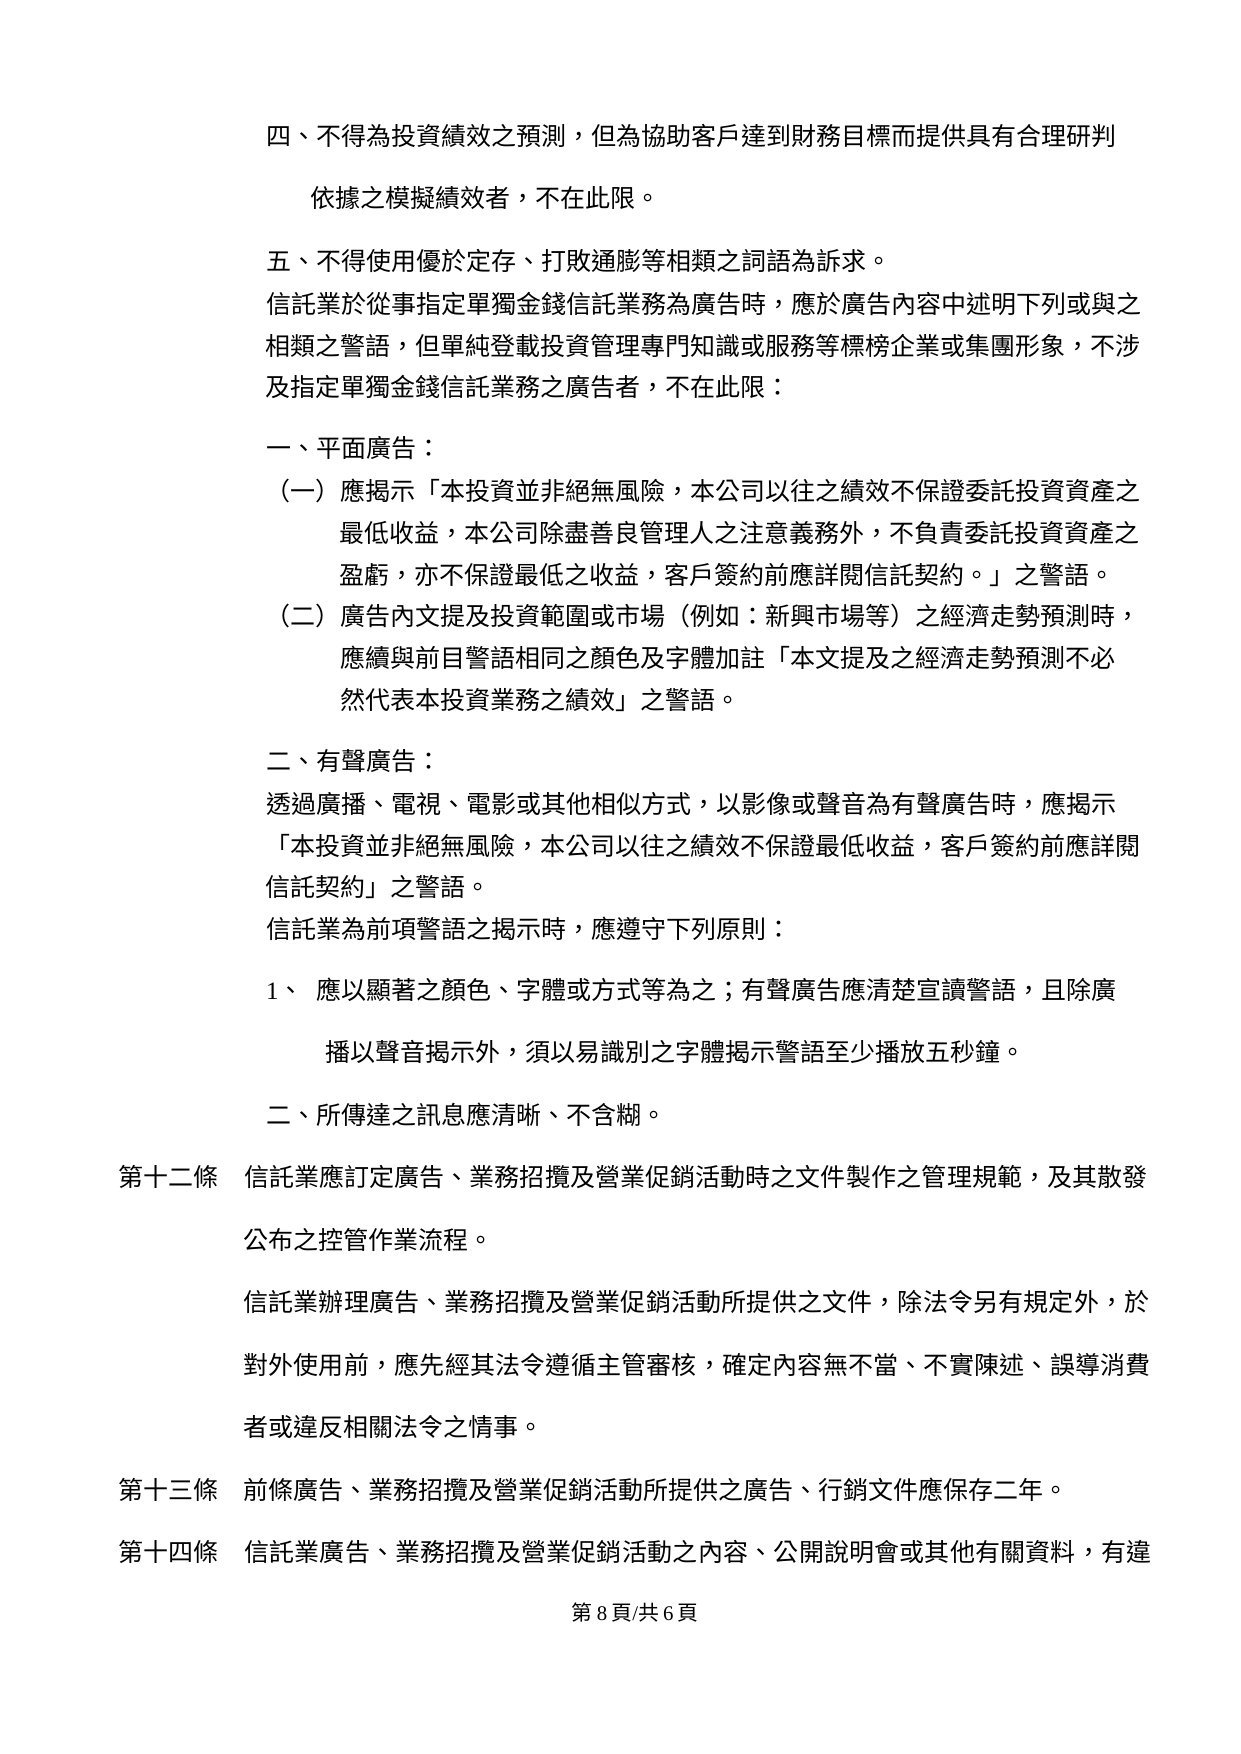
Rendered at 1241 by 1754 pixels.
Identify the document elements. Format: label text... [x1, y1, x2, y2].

text 然代表本投資業務之績效」之警語。 [266, 676, 1152, 717]
text 應續與前目警語相同之顏色及字體加註「本文提及之經濟走勢預測不必 [266, 634, 1152, 676]
text 第十三條 前條廣告、業務招攬及營業促銷活動所提供之廣告、行銷文件應保存二年。 [118, 1447, 1152, 1509]
text 依據之模擬績效者，不在此限。 [266, 155, 1152, 217]
text 二、有聲廣告： [266, 717, 1152, 780]
text 五、不得使用優於定存、打敗通膨等相類之詞語為訴求。 [266, 217, 1152, 280]
text 信託業於從事指定單獨金錢信託業務為廣告時，應於廣告內容中述明下列或與之相類之警語，但單純登載投資管理專門知識或服務等標榜企業或集團形象，不涉及指定單獨金錢信託業務之廣告者，不在此限： [266, 280, 1152, 405]
text （二）廣告內文提及投資範圍或市場（例如：新興市場等）之經濟走勢預測時， [266, 592, 1152, 634]
text 一、平面廣告： [266, 405, 1152, 467]
text 播以聲音揭示外，須以易識別之字體揭示警語至少播放五秒鐘。 [266, 1009, 1152, 1072]
text （一）應揭示「本投資並非絕無風險，本公司以往之績效不保證委託投資資產之最低收益，本公司除盡善良管理人之注意義務外，不負責委託投資資產之盈虧，亦不保證最低之收益，客戶簽約前應詳閱信託契約。」之警語。 [266, 467, 1152, 592]
text 四、不得為投資績效之預測，但為協助客戶達到財務目標而提供具有合理研判 [266, 92, 1152, 155]
text 信託業為前項警語之揭示時，應遵守下列原則： [266, 905, 1152, 947]
text 透過廣播、電視、電影或其他相似方式，以影像或聲音為有聲廣告時，應揭示「本投資並非絕無風險，本公司以往之績效不保證最低收益，客戶簽約前應詳閱信託契約」之警語。 [266, 780, 1152, 905]
text 第十二條 信託業應訂定廣告、業務招攬及營業促銷活動時之文件製作之管理規範，及其散發公布之控管作業流程。 [118, 1134, 1152, 1259]
list 應以顯著之顏色、字體或方式等為之；有聲廣告應清楚宣讀警語，且除廣 [266, 947, 1152, 1009]
text 第十四條 信託業廣告、業務招攬及營業促銷活動之內容、公開說明會或其他有關資料，有違 [118, 1509, 1152, 1572]
text 二、所傳達之訊息應清晰、不含糊。 [266, 1072, 1152, 1134]
text 信託業辦理廣告、業務招攬及營業促銷活動所提供之文件，除法令另有規定外，於對外使用前，應先經其法令遵循主管審核，確定內容無不當、不實陳述、誤導消費者或違反相關法令之情事。 [243, 1259, 1152, 1447]
